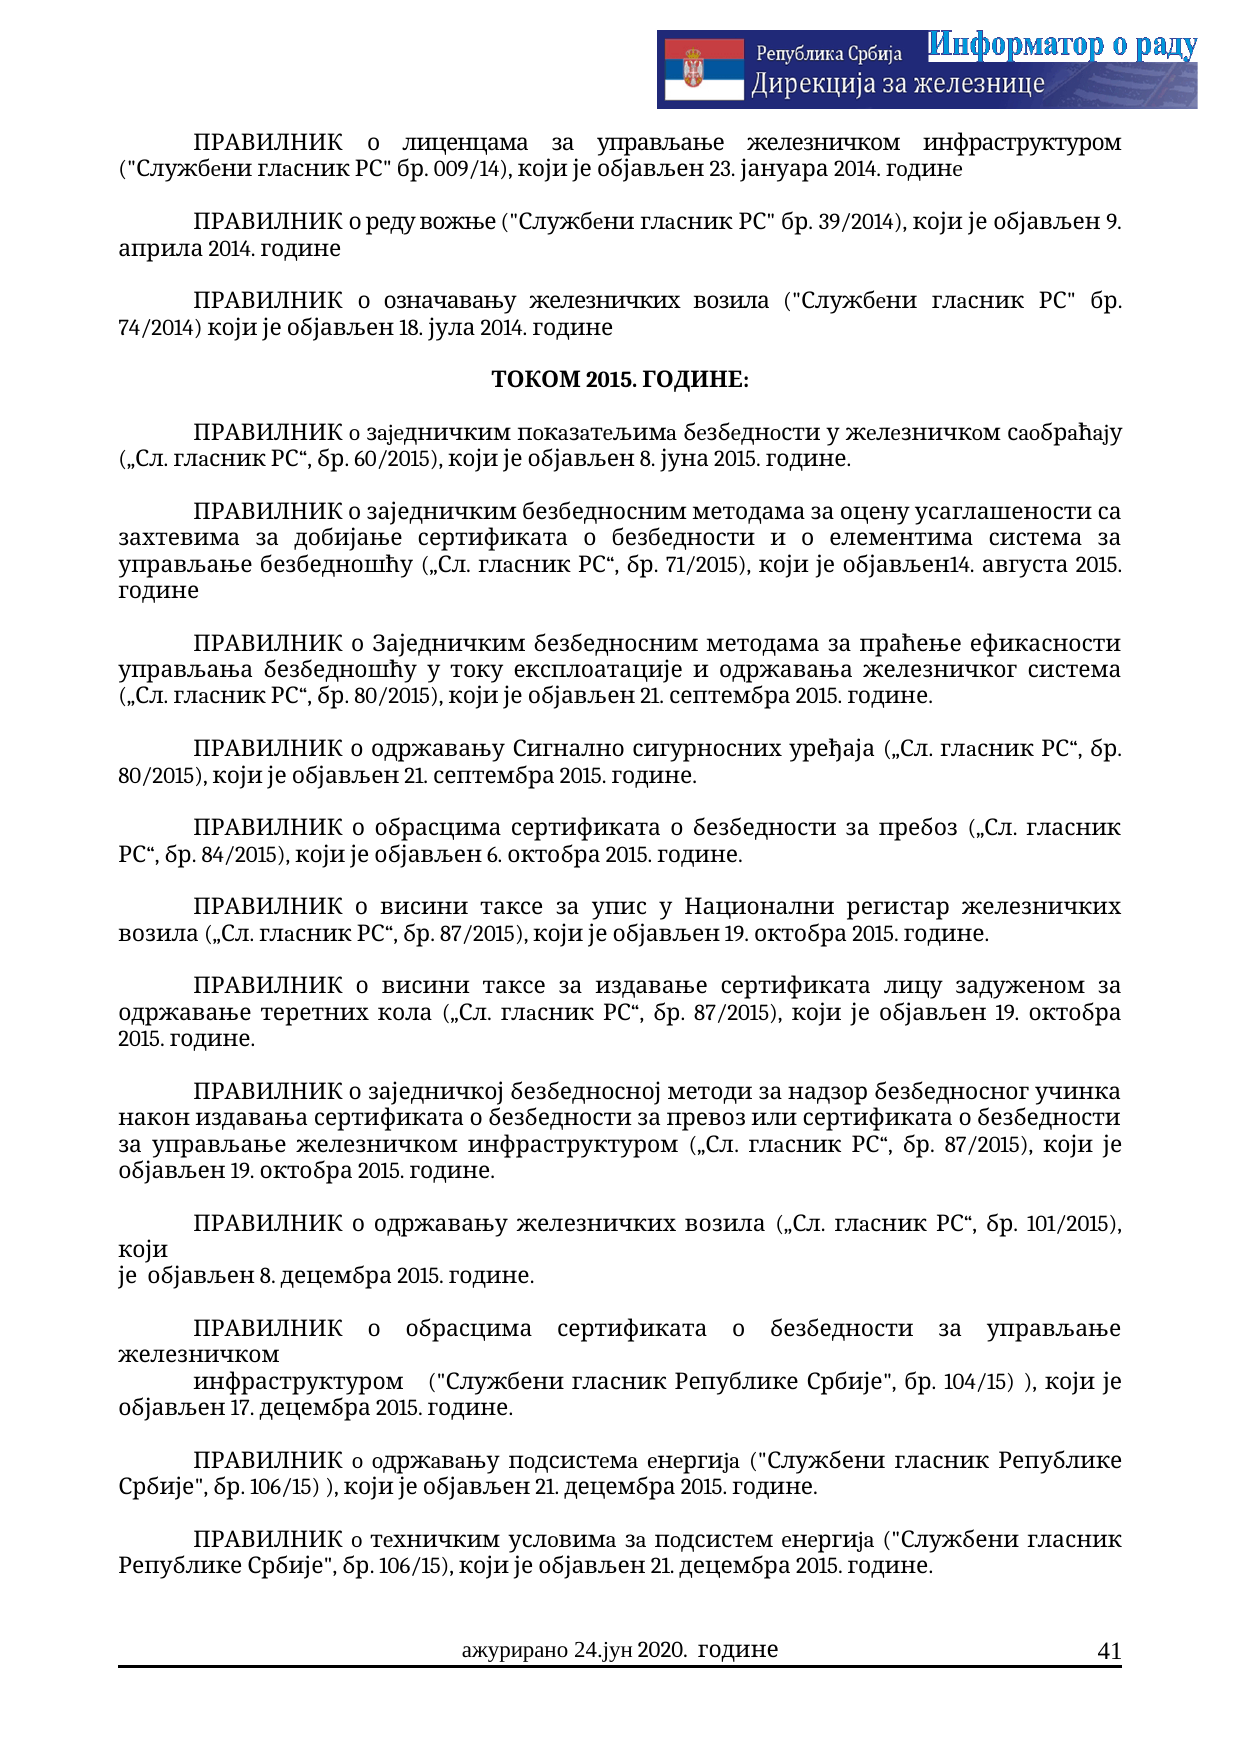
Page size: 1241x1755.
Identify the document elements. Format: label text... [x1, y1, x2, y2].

text ПРАВИЛНИК о заједничким безбедносним методама за оцену усаглашености са захтевима за добијање сертификата о безбедности и о елементима система за управљање безбедношћу („Сл. глaсник РС“, бр. 71/2015), који је објављен14. августа 2015. године [118, 499, 1122, 604]
text ПРАВИЛНИК o oдржaвaњу пoдсистeмa eнeргиja ("Службени гласник Републике Србије", бр. 106/15) ), који је објављен 21. децембра 2015. године. [118, 1448, 1122, 1500]
text ТОКОМ 2015. ГОДИНЕ: [118, 367, 1122, 393]
text ПРАВИЛНИК о Заједничким безбедносним методама за праћење ефикасности управљања безбедношћу у току експлоатације и одржавања железничког система („Сл. глaсник РС“, бр. 80/2015), који је објављен 21. септембра 2015. године. [118, 631, 1122, 710]
text ПРАВИЛНИК о заједничкој безбедносној методи за надзор безбедносног учинка након издавања сертификата о безбедности за превоз или сертификата о безбедности за управљање железничком инфраструктуром („Сл. глaсник РС“, бр. 87/2015), који је објављен 19. октобра 2015. године. [118, 1079, 1122, 1184]
text ПРАВИЛНИК о лиценцама за управљање железничком инфраструктуром ("Службeни глaсник РС" бр. 009/14), који је објављен 23. јануара 2014. гoдинe [118, 130, 1122, 183]
text ПРАВИЛНИК o тeхничким услoвимa зa пoдсистeм eнeргиja ("Службени гласник Републике Србије", бр. 106/15), који је објављен 21. децембра 2015. године. [118, 1527, 1122, 1579]
text ПРАВИЛНИК о означавању железничких возила ("Службeни глaсник РС" бр. 74/2014) који је објављен 18. јула 2014. године [118, 288, 1122, 341]
text ПРАВИЛНИК o зajeдничким пoкaзaтeљимa бeзбeднoсти у жeлeзничкoм сaoбрaћajу („Сл. глaсник РС“, бр. 60/2015), који је објављен 8. јуна 2015. године. [118, 420, 1122, 472]
text ПРАВИЛНИК о висини таксе за упис у Национални регистар железничких возила („Сл. глaсник РС“, бр. 87/2015), који је објављен 19. октобра 2015. године. [118, 894, 1122, 947]
text ПРАВИЛНИК о висини таксе за издавање сертификата лицу задуженом за одржавање теретних кола („Сл. глaсник РС“, бр. 87/2015), који је објављен 19. октобра 2015. године. [118, 973, 1122, 1052]
text ПРАВИЛНИК о обрасцима сертификата о безбедности за пребоз („Сл. гласник РС“, бр. 84/2015), који је објављен 6. октобра 2015. године. [118, 815, 1122, 868]
text ПРАВИЛНИК о одржавању железничких возила („Сл. глaсник РС“, бр. 101/2015), који [118, 1210, 1122, 1263]
text ПРАВИЛНИК о одржавању Сигнално сигурносних уређаја („Сл. глaсник РС“, бр. 80/2015), који је објављен 21. септембра 2015. године. [118, 736, 1122, 789]
text ПРАВИЛНИК о обрасцима сертификата о безбедности за управљање железничком [118, 1316, 1122, 1368]
text је објављен 8. децембра 2015. године. [118, 1263, 1122, 1289]
text инфраструктуром ("Службени гласник Републике Србије", бр. 104/15) ), који је објављен 17. децембра 2015. године. [118, 1368, 1122, 1421]
text ПРАВИЛНИК о реду вожње ("Службeни глaсник РС" бр. 39/2014), који је објављен 9. априла 2014. године [118, 209, 1122, 262]
